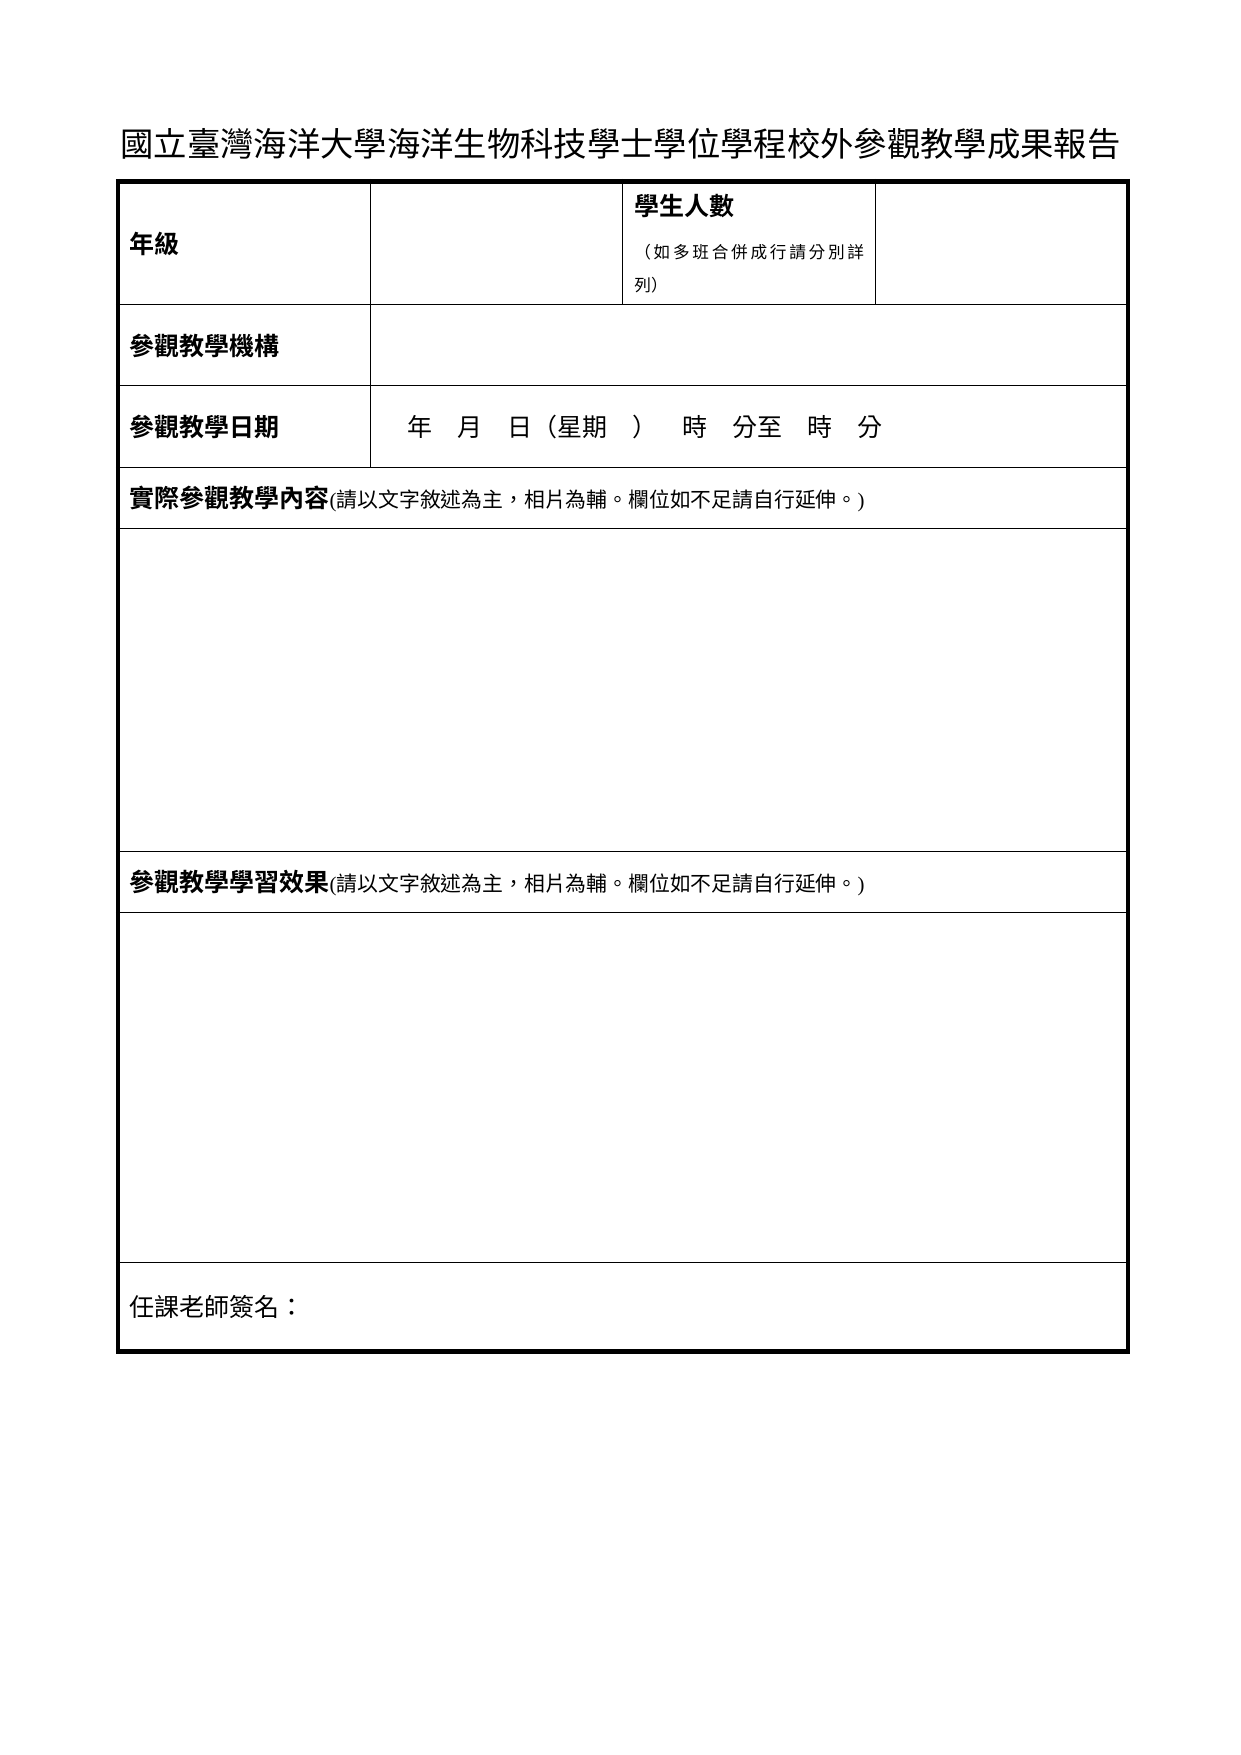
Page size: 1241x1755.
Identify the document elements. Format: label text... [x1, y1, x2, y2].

table_header 學生人數 （如多班合併成行請分別詳列） [623, 184, 875, 303]
table_header [876, 184, 1126, 303]
table_cell [120, 913, 1126, 1262]
table_cell 參觀教學學習效果(請以文字敘述為主，相片為輔。欄位如不足請自行延伸。) [120, 852, 1126, 912]
table_cell [120, 529, 1126, 851]
table_cell 任課老師簽名： [120, 1263, 1126, 1349]
table_cell 年 月 日（星期 ） 時 分至 時 分 [371, 386, 1126, 467]
table_header [371, 184, 622, 303]
table_cell 實際參觀教學內容(請以文字敘述為主，相片為輔。欄位如不足請自行延伸。) [120, 468, 1126, 528]
table_header 年級 [120, 184, 370, 303]
table_cell 參觀教學日期 [120, 386, 370, 467]
table_cell 參觀教學機構 [120, 305, 370, 385]
table_cell [371, 305, 1126, 385]
text 國立臺灣海洋大學海洋生物科技學士學位學程校外參觀教學成果報告 [118, 118, 1122, 166]
